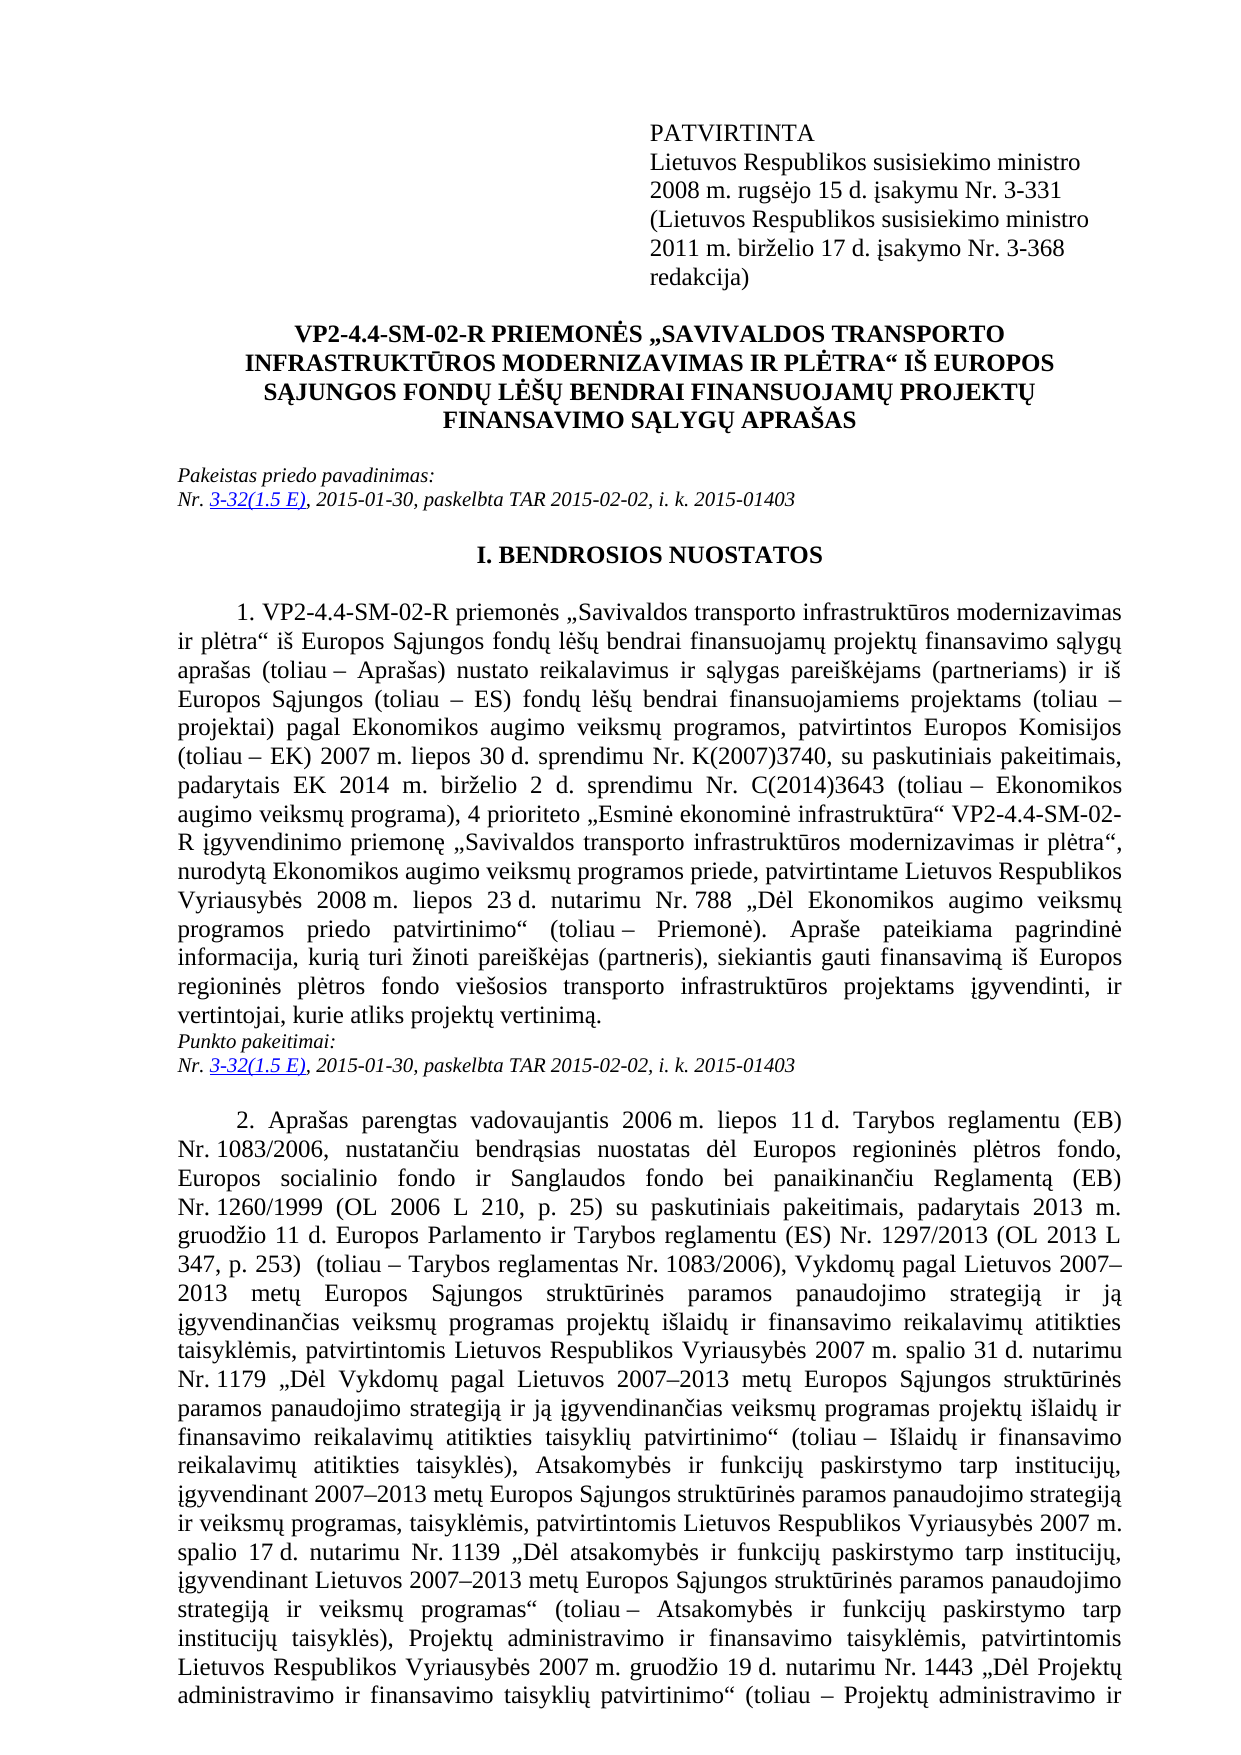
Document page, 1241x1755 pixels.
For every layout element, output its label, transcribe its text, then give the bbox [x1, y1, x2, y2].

text Lietuvos Respublikos susisiekimo ministro 2008 m. rugsėjo 15 d. įsakymu Nr. 3-331 [649, 147, 1122, 204]
text patvirtinta [649, 118, 1122, 147]
text 1. VP2-4.4-SM-02-R priemonės „Savivaldos transporto infrastruktūros modernizavimas ir plėtra“ iš Europos Sąjungos fondų lėšų bendrai finansuojamų projektų finansavimo sąlygų aprašas (toliau – Aprašas) nustato reikalavimus ir sąlygas pareiškėjams (partneriams) ir iš Europos Sąjungos (toliau – ES) fondų lėšų bendrai finansuojamiems projektams (toliau – projektai) pagal Ekonomikos augimo veiksmų programos, patvirtintos Europos Komisijos (toliau – EK) 2007 m. liepos 30 d. sprendimu Nr. K(2007)3740, su paskutiniais pakeitimais, padarytais EK 2014 m. birželio 2 d. sprendimu Nr. C(2014)3643 (toliau – Ekonomikos augimo veiksmų programa), 4 prioriteto „Esminė ekonominė infrastruktūra“ VP2-4.4-SM-02-R įgyvendinimo priemonę „Savivaldos transporto infrastruktūros modernizavimas ir plėtra“, nurodytą Ekonomikos augimo veiksmų programos priede, patvirtintame Lietuvos Respublikos Vyriausybės 2008 m. liepos 23 d. nutarimu Nr. 788 „Dėl Ekonomikos augimo veiksmų programos priedo patvirtinimo“ (toliau – Priemonė). Apraše pateikiama pagrindinė informacija, kurią turi žinoti pareiškėjas (partneris), siekiantis gauti finansavimą iš Europos regioninės plėtros fondo viešosios transporto infrastruktūros projektams įgyvendinti, ir vertintojai, kurie atliks projektų vertinimą. [177, 597, 1122, 1029]
text I. Bendrosios nuostatos [177, 540, 1122, 569]
text (Lietuvos Respublikos susisiekimo ministro 2011 m. birželio 17 d. įsakymo Nr. 3-368 redakcija) [649, 204, 1122, 291]
text Pakeistas priedo pavadinimas: [177, 463, 1122, 487]
text Punkto pakeitimai: [177, 1029, 1122, 1053]
text VP2-4.4-SM-02-R PRIEMONĖS „SAVIVALDOS TRANSPORTO INFRASTRUKTŪROS MODERNIZAVIMAS IR PLĖTRA“ IŠ EUROPOS SĄJUNGOS FONDŲ LĖŠŲ BENDRAI FINANSUOJAMŲ PROJEKTŲ FINANSAVIMO SĄLYGŲ APRAŠAS [177, 319, 1122, 434]
text Nr. 3-32(1.5 E), 2015-01-30, paskelbta TAR 2015-02-02, i. k. 2015-01403 [177, 487, 1122, 511]
text 2. Aprašas parengtas vadovaujantis 2006 m. liepos 11 d. Tarybos reglamentu (EB) Nr. 1083/2006, nustatančiu bendrąsias nuostatas dėl Europos regioninės plėtros fondo, Europos socialinio fondo ir Sanglaudos fondo bei panaikinančiu Reglamentą (EB) Nr. 1260/1999 (OL 2006 L 210, p. 25) su paskutiniais pakeitimais, padarytais 2013 m. gruodžio 11 d. Europos Parlamento ir Tarybos reglamentu (ES) Nr. 1297/2013 (OL 2013 L 347, p. 253) (toliau – Tarybos reglamentas Nr. 1083/2006), Vykdomų pagal Lietuvos 2007–2013 metų Europos Sąjungos struktūrinės paramos panaudojimo strategiją ir ją įgyvendinančias veiksmų programas projektų išlaidų ir finansavimo reikalavimų atitikties taisyklėmis, patvirtintomis Lietuvos Respublikos Vyriausybės 2007 m. spalio 31 d. nutarimu Nr. 1179 „Dėl Vykdomų pagal Lietuvos 2007–2013 metų Europos Sąjungos struktūrinės paramos panaudojimo strategiją ir ją įgyvendinančias veiksmų programas projektų išlaidų ir finansavimo reikalavimų atitikties taisyklių patvirtinimo“ (toliau – Išlaidų ir finansavimo reikalavimų atitikties taisyklės), Atsakomybės ir funkcijų paskirstymo tarp institucijų, įgyvendinant 2007–2013 metų Europos Sąjungos struktūrinės paramos panaudojimo strategiją ir veiksmų programas, taisyklėmis, patvirtintomis Lietuvos Respublikos Vyriausybės 2007 m. spalio 17 d. nutarimu Nr. 1139 „Dėl atsakomybės ir funkcijų paskirstymo tarp institucijų, įgyvendinant Lietuvos 2007–2013 metų Europos Sąjungos struktūrinės paramos panaudojimo strategiją ir veiksmų programas“ (toliau – Atsakomybės ir funkcijų paskirstymo tarp institucijų taisyklės), Projektų administravimo ir finansavimo taisyklėmis, patvirtintomis Lietuvos Respublikos Vyriausybės 2007 m. gruodžio 19 d. nutarimu Nr. 1443 „Dėl Projektų administravimo ir finansavimo taisyklių patvirtinimo“ (toliau – Projektų administravimo ir [177, 1106, 1122, 1709]
text Nr. 3-32(1.5 E), 2015-01-30, paskelbta TAR 2015-02-02, i. k. 2015-01403 [177, 1053, 1122, 1077]
